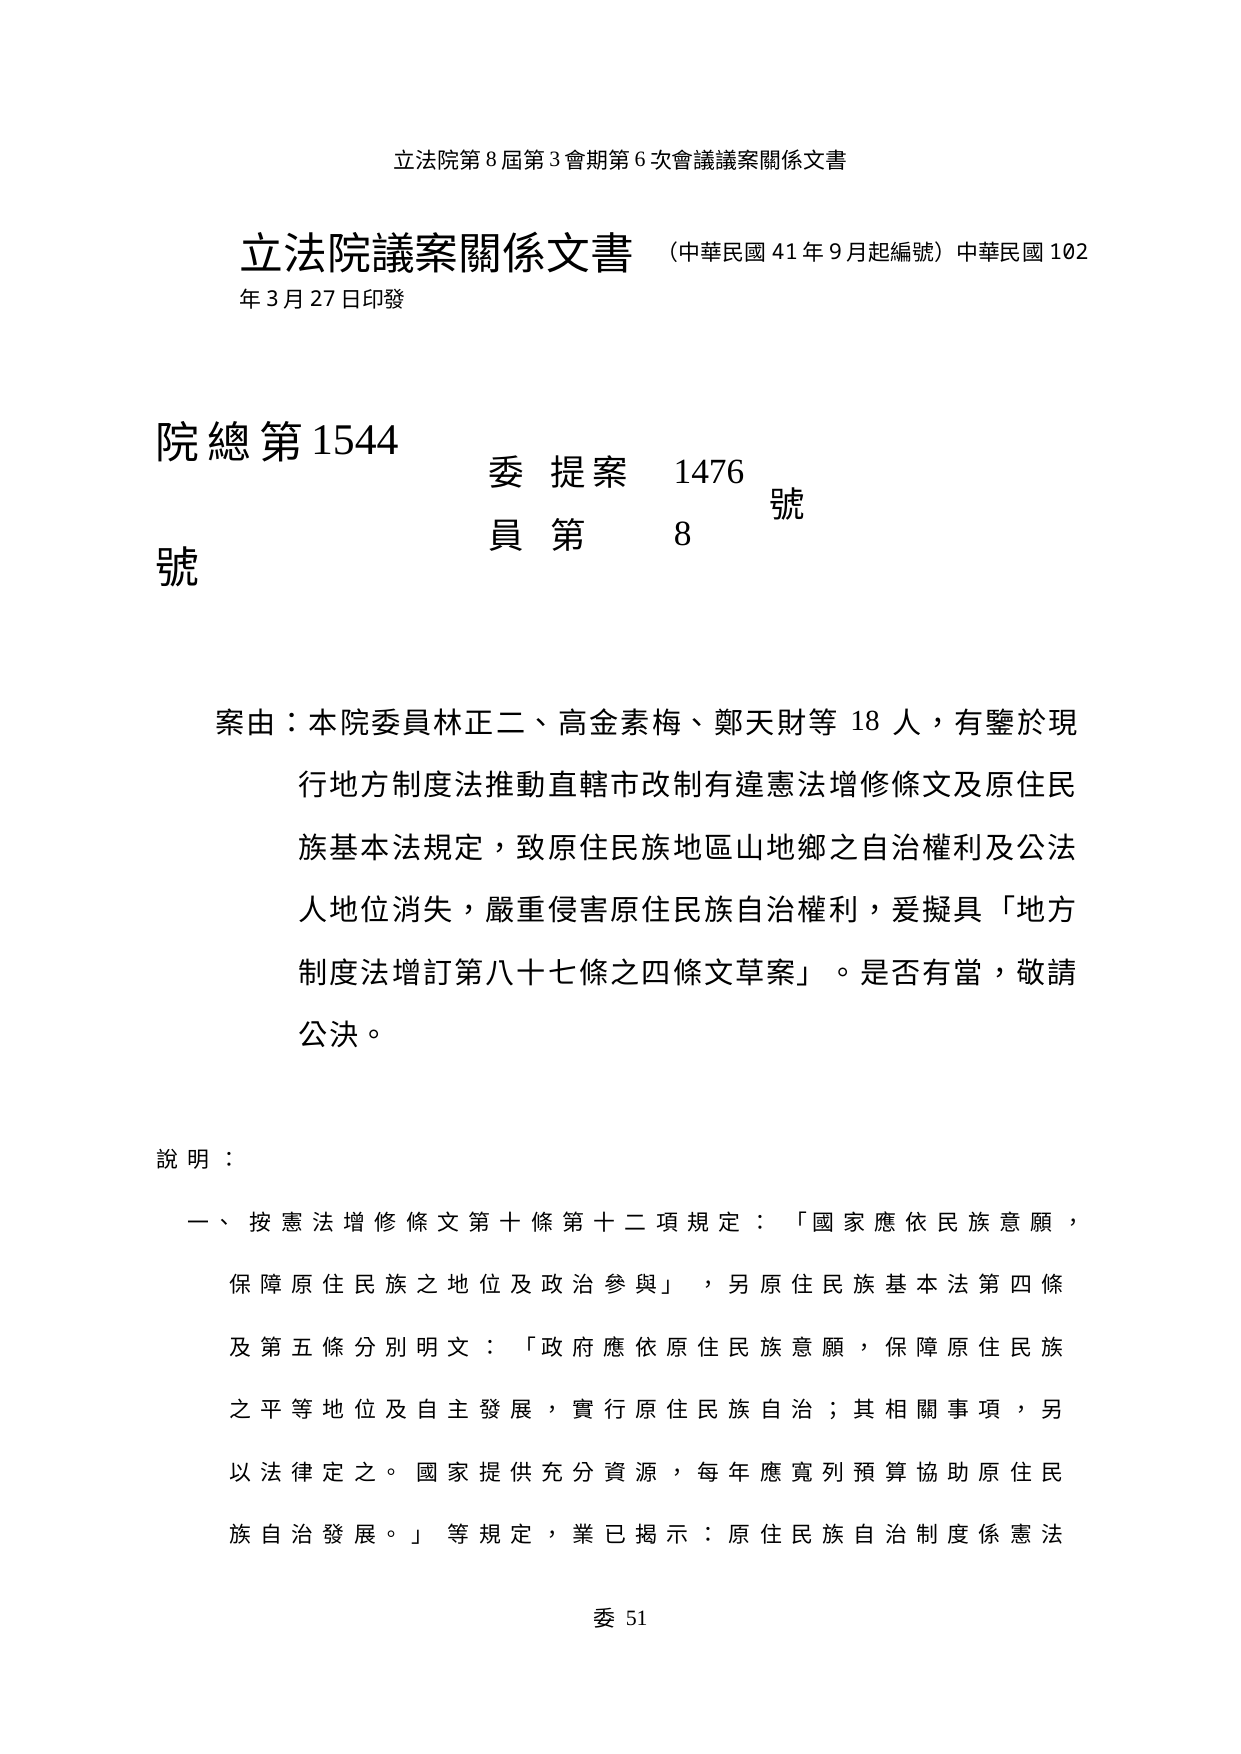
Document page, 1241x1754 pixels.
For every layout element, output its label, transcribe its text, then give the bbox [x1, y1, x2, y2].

text 案由：本院委員林正二、高金素梅、鄭天財等18人，有鑒於現行地方制度法推動直轄市改制有違憲法增修條文及原住民族基本法規定，致原住民族地區山地鄉之自治權利及公法人地位消失，嚴重侵害原住民族自治權利，爰擬具「地方制度法增訂第八十七條之四條文草案」。是否有當，敬請公決。 [206, 689, 1089, 1064]
text 一、按憲法增修條文第十條第十二項規定：「國家應依民族意願，保障原住民族之地位及政治參與」，另原住民族基本法第四條及第五條分別明文：「政府應依原住民族意願，保障原住民族之平等地位及自主發展，實行原住民族自治；其相關事項，另以法律定之。國家提供充分資源，每年應寬列預算協助原住民族自治發展。」等規定，業已揭示：原住民族自治制度係憲法 [173, 1189, 1089, 1564]
table_header 14768 [651, 377, 763, 627]
table_header 號 [763, 377, 799, 627]
text 說明： [151, 1127, 1089, 1189]
table_header 委員 [431, 377, 545, 627]
table_header 院總第1544號 [151, 377, 431, 627]
table_header [804, 377, 819, 627]
table_header [800, 377, 804, 627]
text 立法院議案關係文書 （中華民國41年9月起編號）中華民國102年3月27日印發 [239, 219, 1089, 314]
table_header 提案第 [545, 377, 651, 627]
